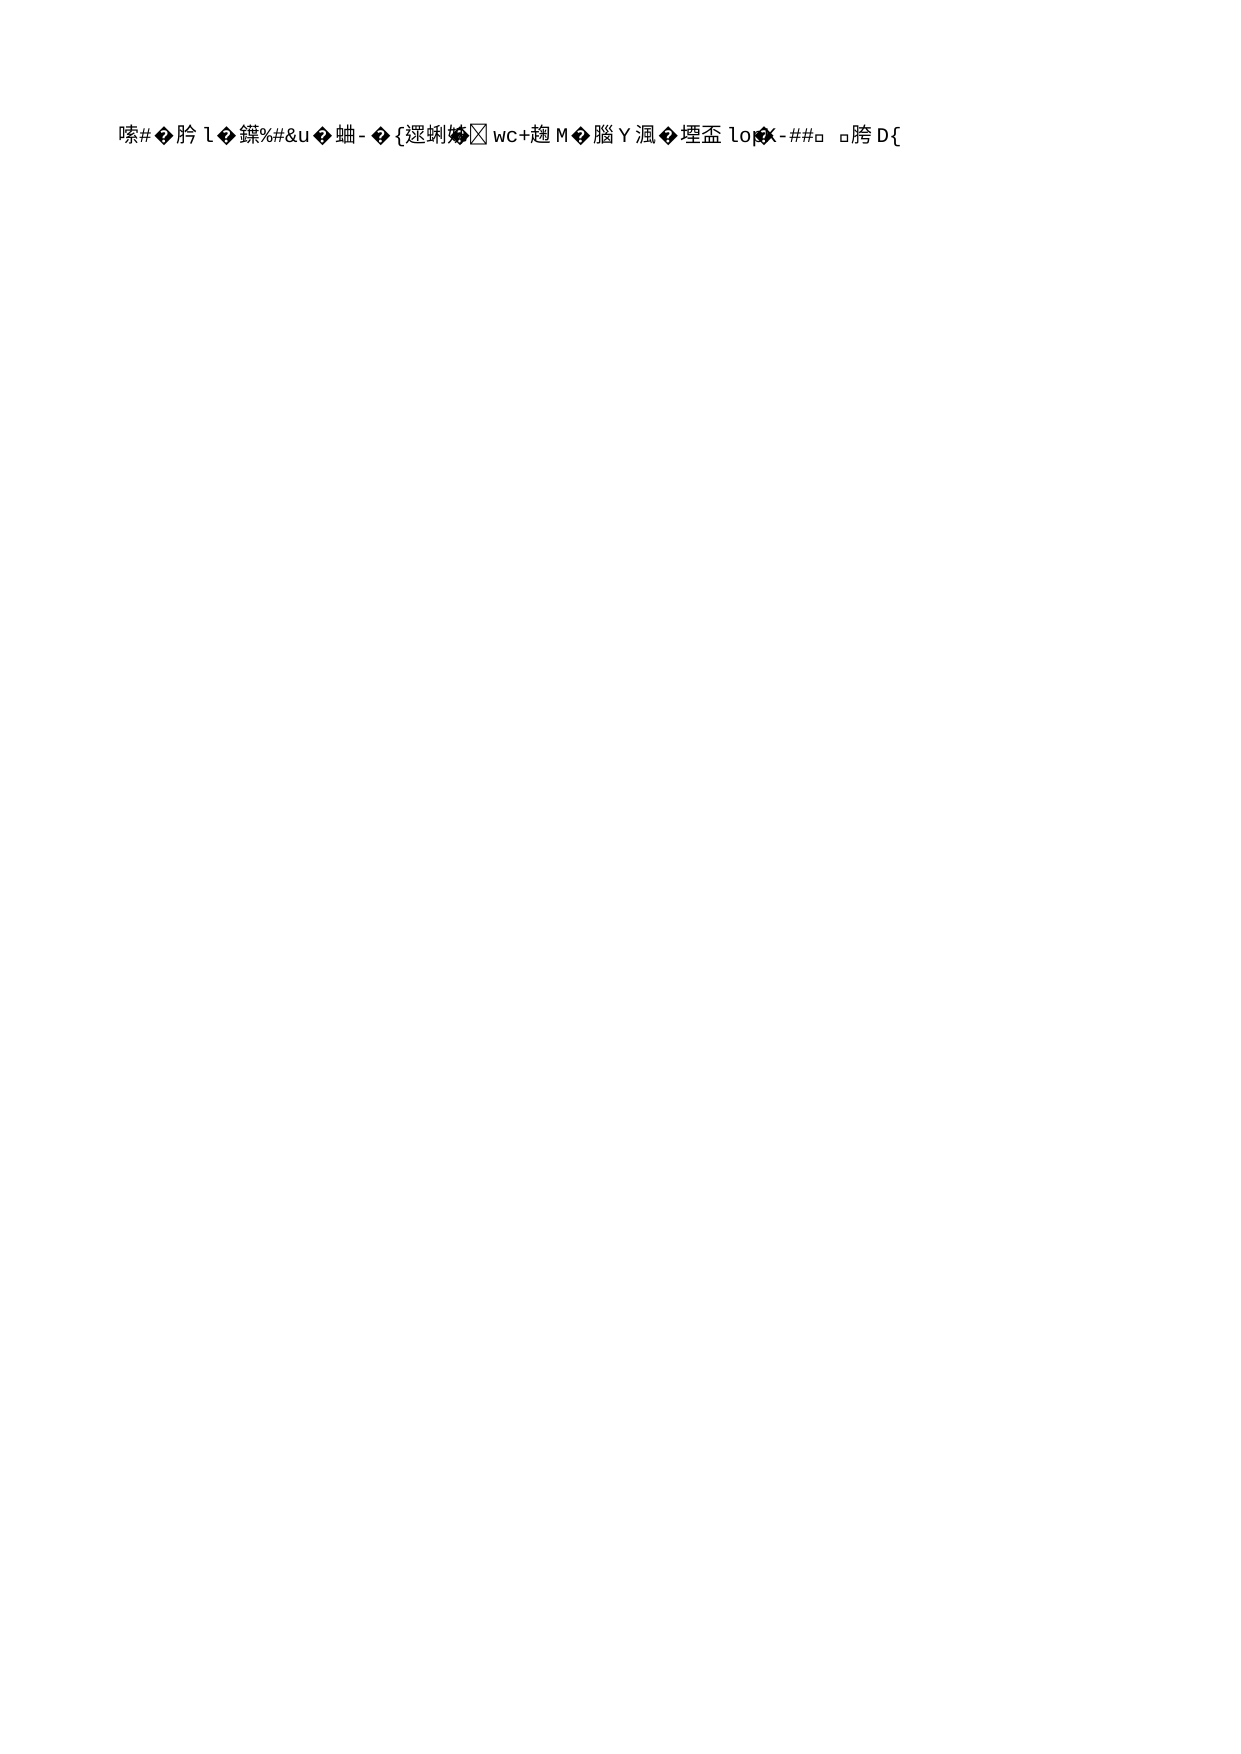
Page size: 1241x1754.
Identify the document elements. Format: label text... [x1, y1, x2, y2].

text 嗦#�肣l�鐷%#&u�蛐-�{遝蜊姊�wc+趜M�腦Y渢�堙盃lopK-##�胯D{ [118, 118, 1122, 148]
